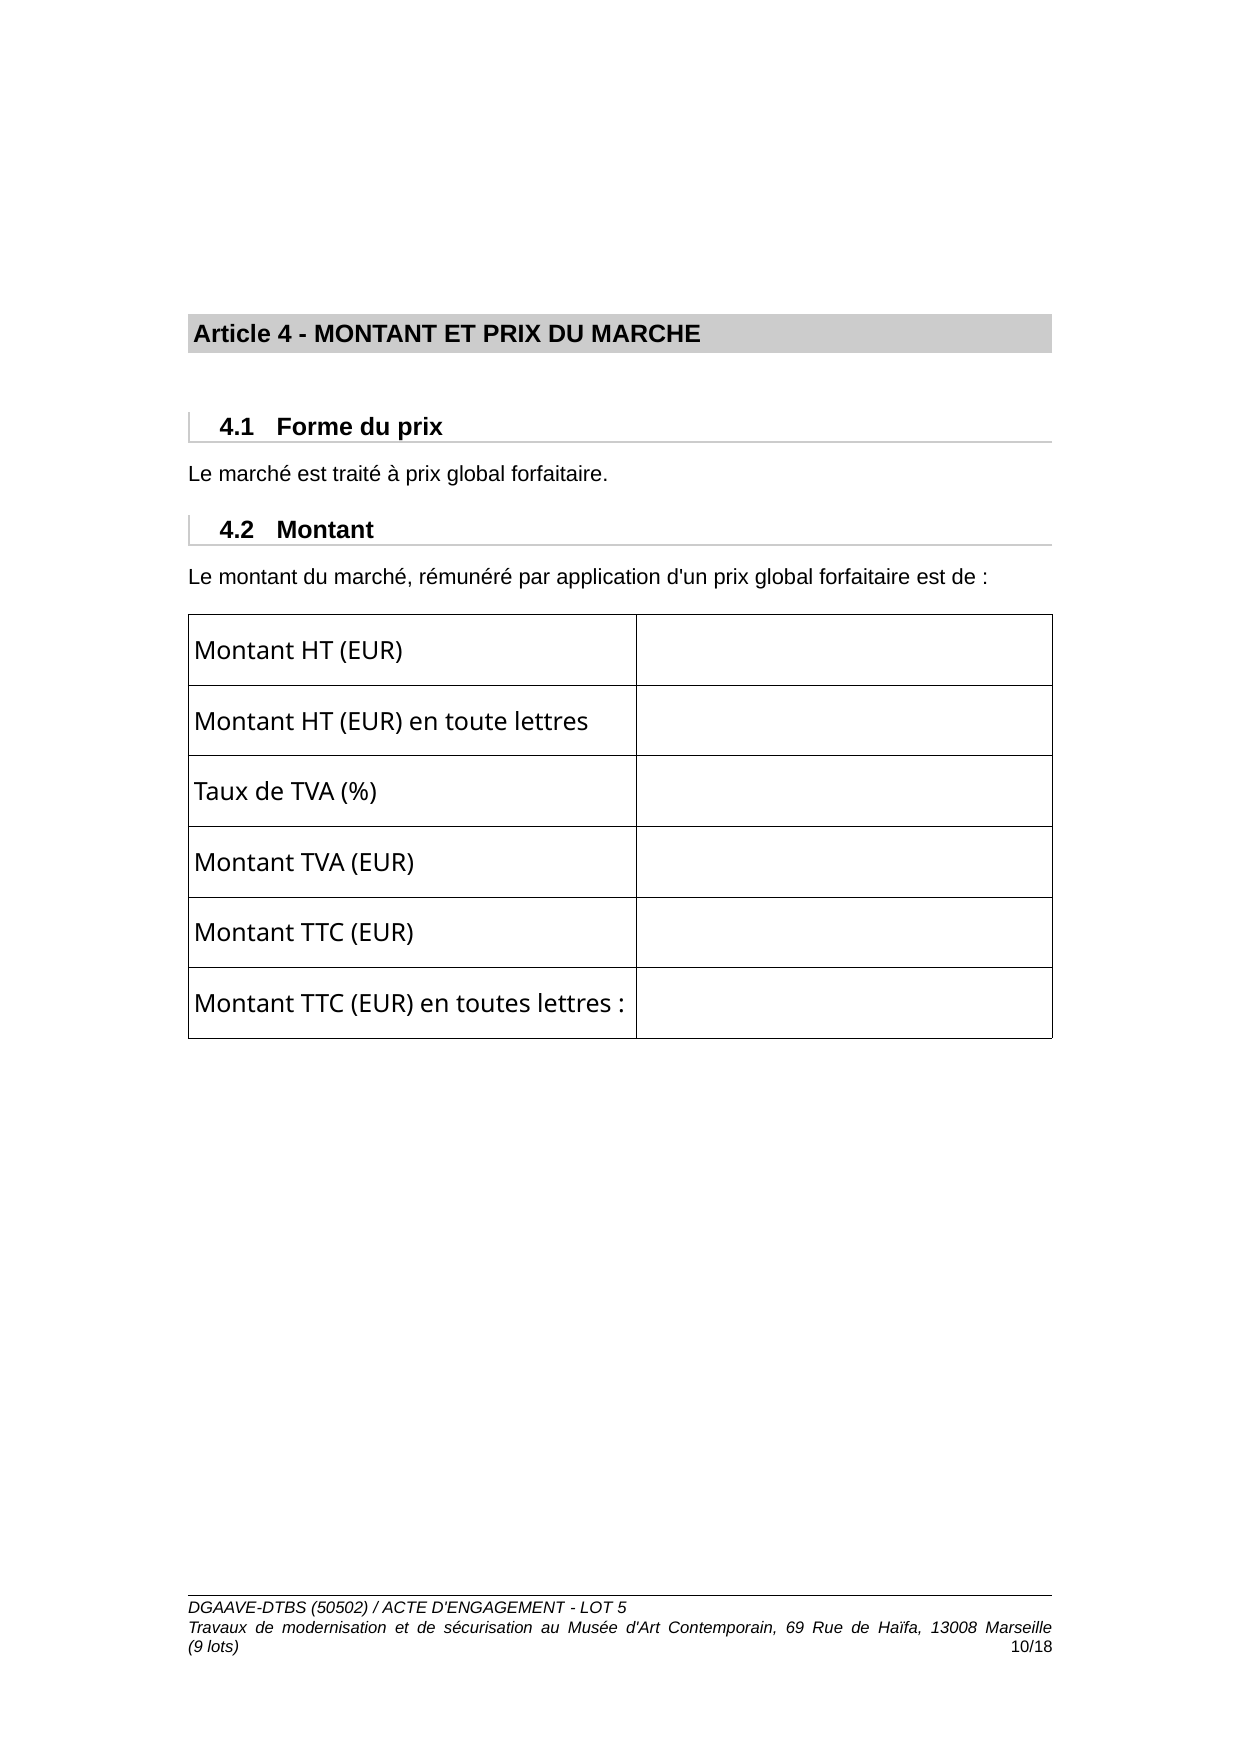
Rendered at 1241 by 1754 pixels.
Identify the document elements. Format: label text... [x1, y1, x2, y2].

table_cell Montant TVA (EUR) [189, 827, 636, 897]
table_cell [637, 756, 1052, 826]
table_cell [637, 898, 1052, 967]
text Le montant du marché, rémunéré par application d'un prix global forfaitaire est de : [188, 564, 1052, 589]
subtitle MONTANT ET PRIX DU MARCHE [190, 316, 1050, 351]
table_cell Taux de TVA (%) [189, 756, 636, 826]
subtitle Montant [190, 515, 1052, 544]
table_cell Montant HT (EUR) en toute lettres [189, 686, 636, 755]
subtitle Forme du prix [190, 412, 1052, 441]
table_cell [637, 827, 1052, 897]
table_cell Montant TTC (EUR) [189, 898, 636, 967]
table_header Montant HT (EUR) [189, 615, 636, 685]
table_cell Montant TTC (EUR) en toutes lettres : [189, 968, 636, 1038]
text Le marché est traité à prix global forfaitaire. [188, 461, 1052, 486]
table_cell [637, 968, 1052, 1038]
table_header [637, 615, 1052, 685]
table_cell [637, 686, 1052, 755]
